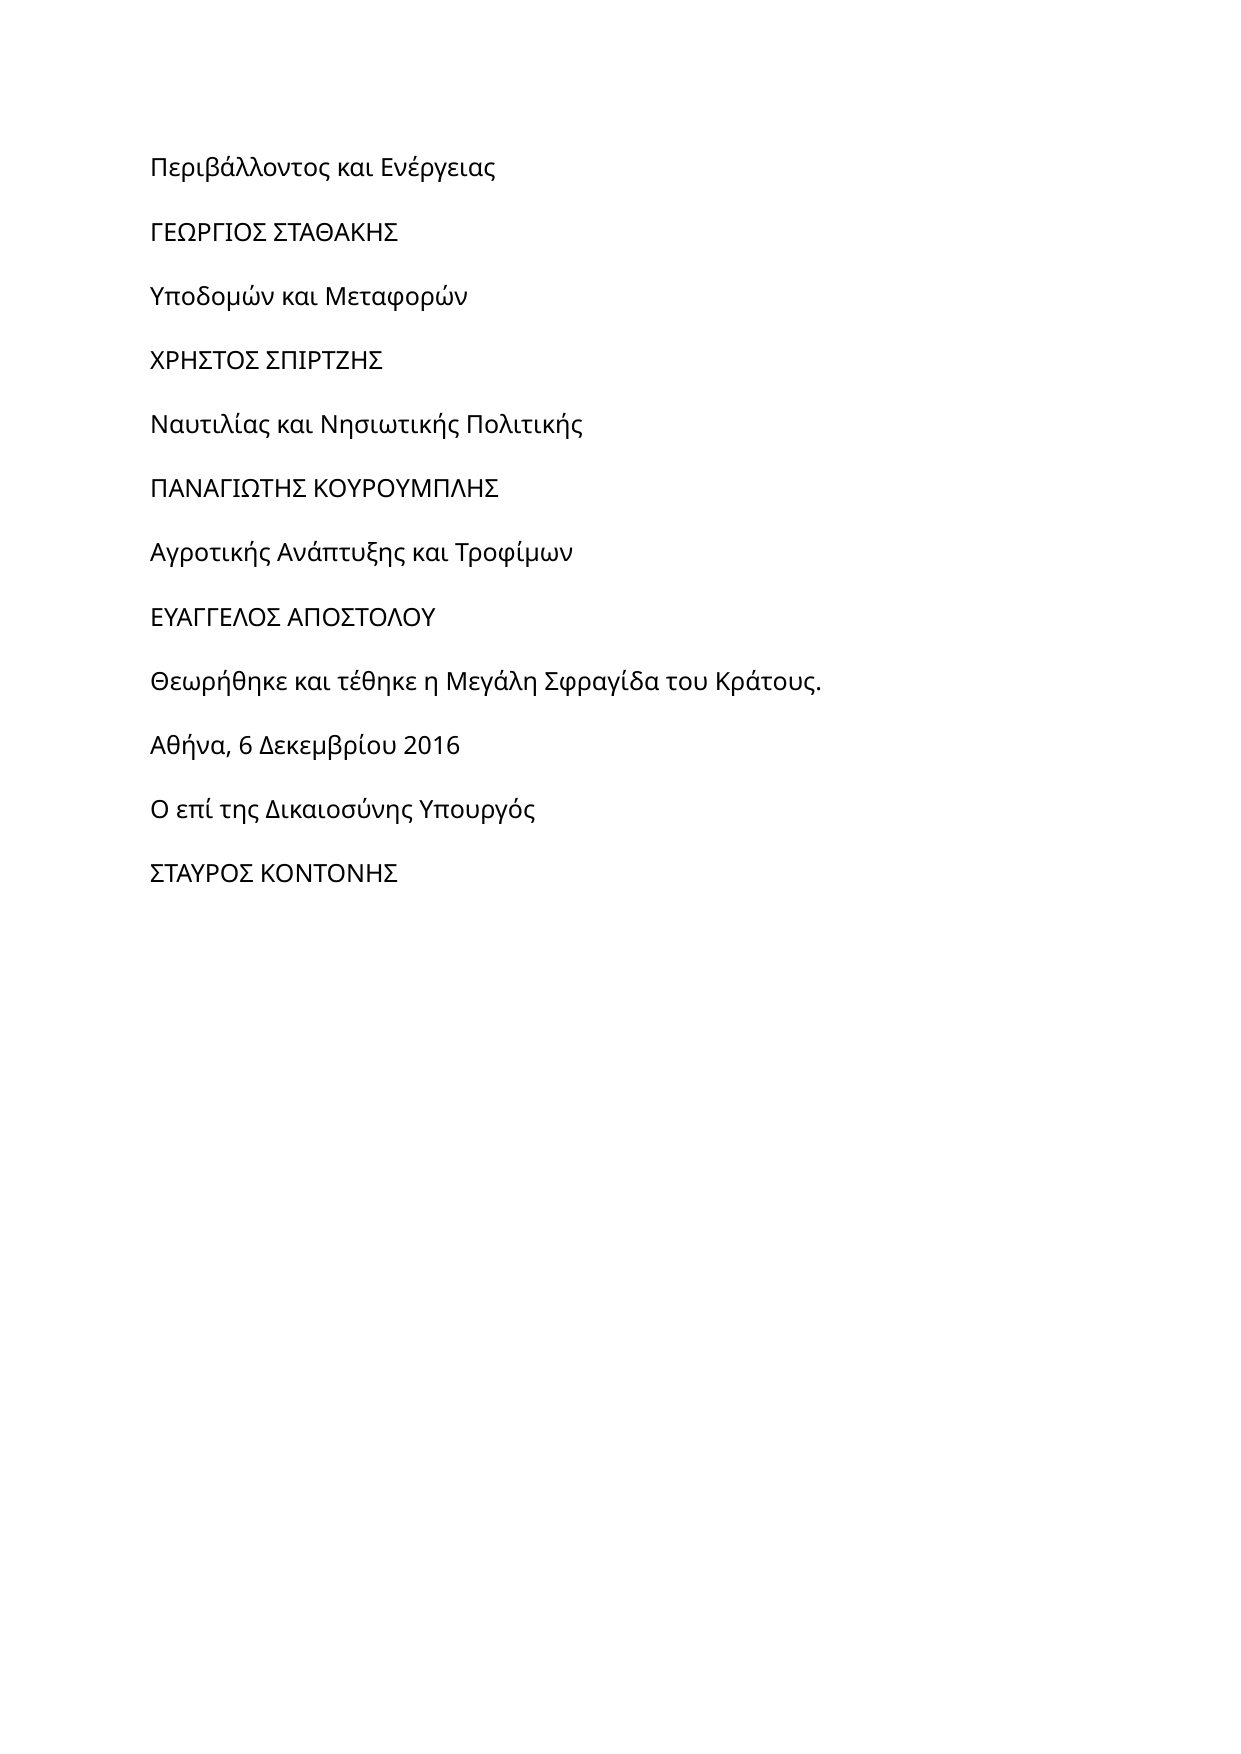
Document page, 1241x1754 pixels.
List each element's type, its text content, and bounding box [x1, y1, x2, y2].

text Ναυτιλίας και Νησιωτικής Πολιτικής [150, 407, 1090, 441]
text ΧΡΗΣΤΟΣ ΣΠΙΡΤΖΗΣ [150, 342, 1090, 377]
text ΓΕΩΡΓΙΟΣ ΣΤΑΘΑΚΗΣ [150, 214, 1090, 248]
text Ο επί της Δικαιοσύνης Υπουργός [150, 792, 1090, 826]
text Αθήνα, 6 Δεκεμβρίου 2016 [150, 727, 1090, 762]
text Αγροτικής Ανάπτυξης και Τροφίμων [150, 535, 1090, 569]
text ΠΑΝΑΓΙΩΤΗΣ ΚΟΥΡΟΥΜΠΛΗΣ [150, 471, 1090, 505]
text Υποδομών και Μεταφορών [150, 278, 1090, 312]
text Θεωρήθηκε και τέθηκε η Μεγάλη Σφραγίδα του Κράτους. [150, 663, 1090, 697]
text ΣΤΑΥΡΟΣ ΚΟΝΤΟΝΗΣ [150, 856, 1090, 890]
text ΕΥΑΓΓΕΛΟΣ ΑΠΟΣΤΟΛΟΥ [150, 599, 1090, 633]
text Περιβάλλοντος και Ενέργειας [150, 150, 1090, 184]
